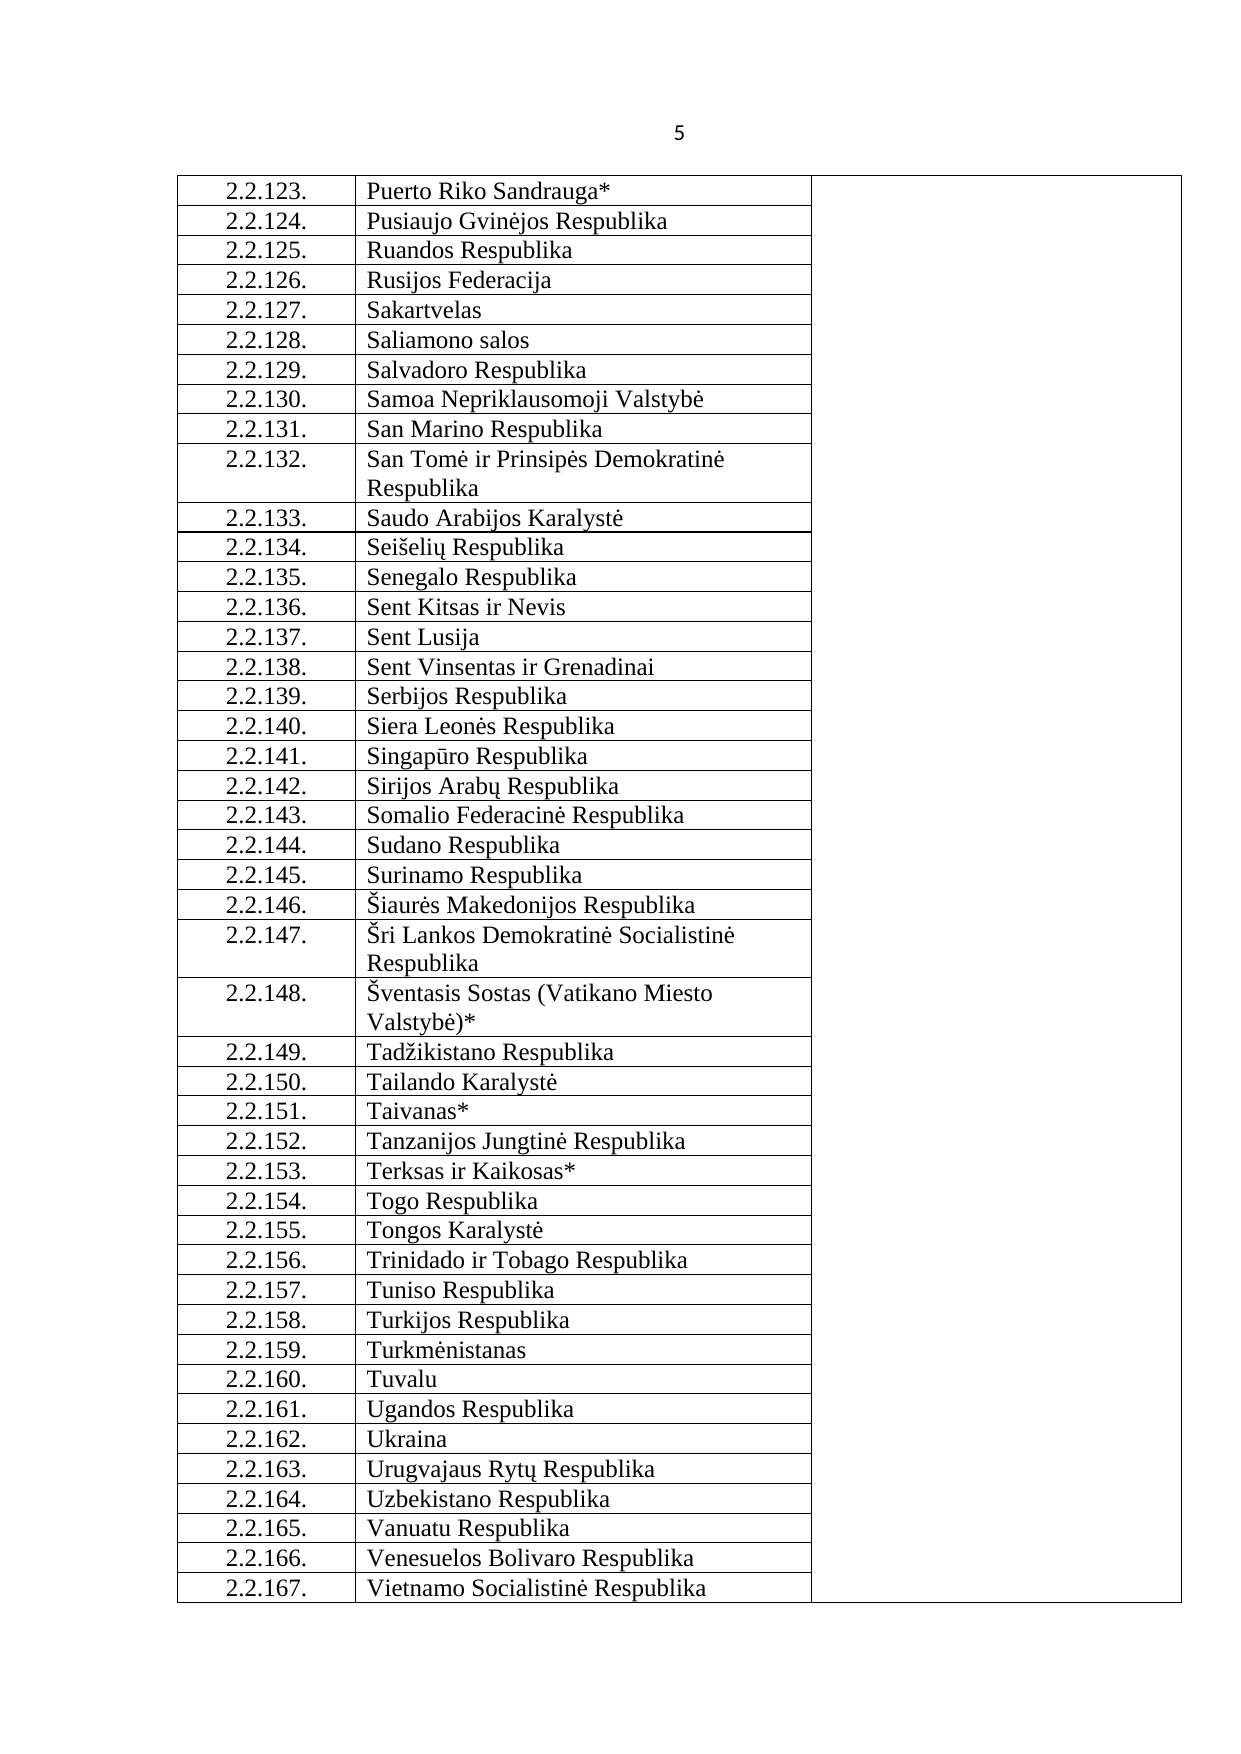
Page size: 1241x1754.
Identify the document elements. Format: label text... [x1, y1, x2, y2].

table_cell 2.2.134. [178, 533, 355, 561]
table_cell Venesuelos Bolivaro Respublika [356, 1543, 811, 1572]
table_cell 2.2.159. [178, 1335, 355, 1363]
table_cell 2.2.136. [178, 592, 355, 621]
table_cell [812, 176, 1181, 1602]
table_cell 2.2.132. [178, 444, 355, 502]
table_cell 2.2.148. [178, 978, 355, 1036]
table_cell 2.2.167. [178, 1573, 355, 1602]
table_cell Senegalo Respublika [356, 562, 811, 591]
table_cell Siera Leonės Respublika [356, 711, 811, 740]
table_cell 2.2.142. [178, 771, 355, 799]
table_cell 2.2.123. [178, 176, 355, 205]
table_cell 2.2.144. [178, 830, 355, 859]
table_cell 2.2.124. [178, 206, 355, 234]
table_cell Samoa Nepriklausomoji Valstybė [356, 385, 811, 413]
table_cell 2.2.150. [178, 1067, 355, 1095]
table_cell 2.2.157. [178, 1275, 355, 1304]
table_cell 2.2.128. [178, 325, 355, 354]
table_cell 2.2.138. [178, 652, 355, 680]
table_cell 2.2.146. [178, 890, 355, 919]
table_cell 2.2.151. [178, 1096, 355, 1125]
table_cell 2.2.153. [178, 1156, 355, 1185]
table_cell Saliamono salos [356, 325, 811, 354]
table_cell Togo Respublika [356, 1186, 811, 1214]
table_cell Sudano Respublika [356, 830, 811, 859]
table_cell 2.2.162. [178, 1424, 355, 1453]
table_cell Serbijos Respublika [356, 681, 811, 710]
table_cell 2.2.126. [178, 265, 355, 294]
table_cell Sent Lusija [356, 622, 811, 651]
table_cell Sirijos Arabų Respublika [356, 771, 811, 799]
table_cell 2.2.147. [178, 920, 355, 977]
table_cell Tadžikistano Respublika [356, 1037, 811, 1066]
table_cell 2.2.143. [178, 801, 355, 829]
table_cell 2.2.163. [178, 1454, 355, 1483]
table_cell 2.2.140. [178, 711, 355, 740]
table_cell Pusiaujo Gvinėjos Respublika [356, 206, 811, 234]
table_cell 2.2.166. [178, 1543, 355, 1572]
table_cell 2.2.155. [178, 1216, 355, 1244]
table_cell 2.2.129. [178, 355, 355, 383]
table_cell Ruandos Respublika [356, 236, 811, 264]
table_cell 2.2.161. [178, 1394, 355, 1423]
table_cell Šri Lankos Demokratinė Socialistinė Respublika [356, 920, 811, 977]
table_cell 2.2.160. [178, 1365, 355, 1393]
table_cell Turkmėnistanas [356, 1335, 811, 1363]
table_cell 2.2.127. [178, 295, 355, 324]
table_cell 2.2.135. [178, 562, 355, 591]
table_cell 2.2.156. [178, 1245, 355, 1274]
table_cell Seišelių Respublika [356, 533, 811, 561]
table_cell Salvadoro Respublika [356, 355, 811, 383]
table_cell Saudo Arabijos Karalystė [356, 503, 811, 531]
table_cell 2.2.130. [178, 385, 355, 413]
table_cell 2.2.133. [178, 503, 355, 531]
table_cell Sakartvelas [356, 295, 811, 324]
table_cell 2.2.131. [178, 414, 355, 443]
table_cell 2.2.145. [178, 860, 355, 889]
table_cell 2.2.164. [178, 1484, 355, 1512]
table_cell Rusijos Federacija [356, 265, 811, 294]
table_cell Terksas ir Kaikosas* [356, 1156, 811, 1185]
table_cell Urugvajaus Rytų Respublika [356, 1454, 811, 1483]
table_cell Trinidado ir Tobago Respublika [356, 1245, 811, 1274]
table_cell San Tomė ir Prinsipės Demokratinė Respublika [356, 444, 811, 502]
table_cell Turkijos Respublika [356, 1305, 811, 1334]
table_cell San Marino Respublika [356, 414, 811, 443]
table_cell 2.2.152. [178, 1126, 355, 1155]
table_cell Puerto Riko Sandrauga* [356, 176, 811, 205]
table_cell Somalio Federacinė Respublika [356, 801, 811, 829]
table_cell Tuniso Respublika [356, 1275, 811, 1304]
table_cell Sent Kitsas ir Nevis [356, 592, 811, 621]
table_cell Singapūro Respublika [356, 741, 811, 770]
table_cell Tuvalu [356, 1365, 811, 1393]
table_cell Tailando Karalystė [356, 1067, 811, 1095]
table_cell 2.2.154. [178, 1186, 355, 1214]
table_cell 2.2.158. [178, 1305, 355, 1334]
table_cell 2.2.149. [178, 1037, 355, 1066]
table_cell Ugandos Respublika [356, 1394, 811, 1423]
table_cell 2.2.137. [178, 622, 355, 651]
table_cell 2.2.165. [178, 1514, 355, 1542]
table_cell Uzbekistano Respublika [356, 1484, 811, 1512]
table_cell Šventasis Sostas (Vatikano Miesto Valstybė)* [356, 978, 811, 1036]
table_cell Taivanas* [356, 1096, 811, 1125]
table_cell 2.2.125. [178, 236, 355, 264]
table_cell Šiaurės Makedonijos Respublika [356, 890, 811, 919]
table_cell Surinamo Respublika [356, 860, 811, 889]
table_cell Vietnamo Socialistinė Respublika [356, 1573, 811, 1602]
table_cell Tanzanijos Jungtinė Respublika [356, 1126, 811, 1155]
table_cell 2.2.141. [178, 741, 355, 770]
table_cell Vanuatu Respublika [356, 1514, 811, 1542]
table_cell Sent Vinsentas ir Grenadinai [356, 652, 811, 680]
table_cell Tongos Karalystė [356, 1216, 811, 1244]
table_cell 2.2.139. [178, 681, 355, 710]
table_cell Ukraina [356, 1424, 811, 1453]
